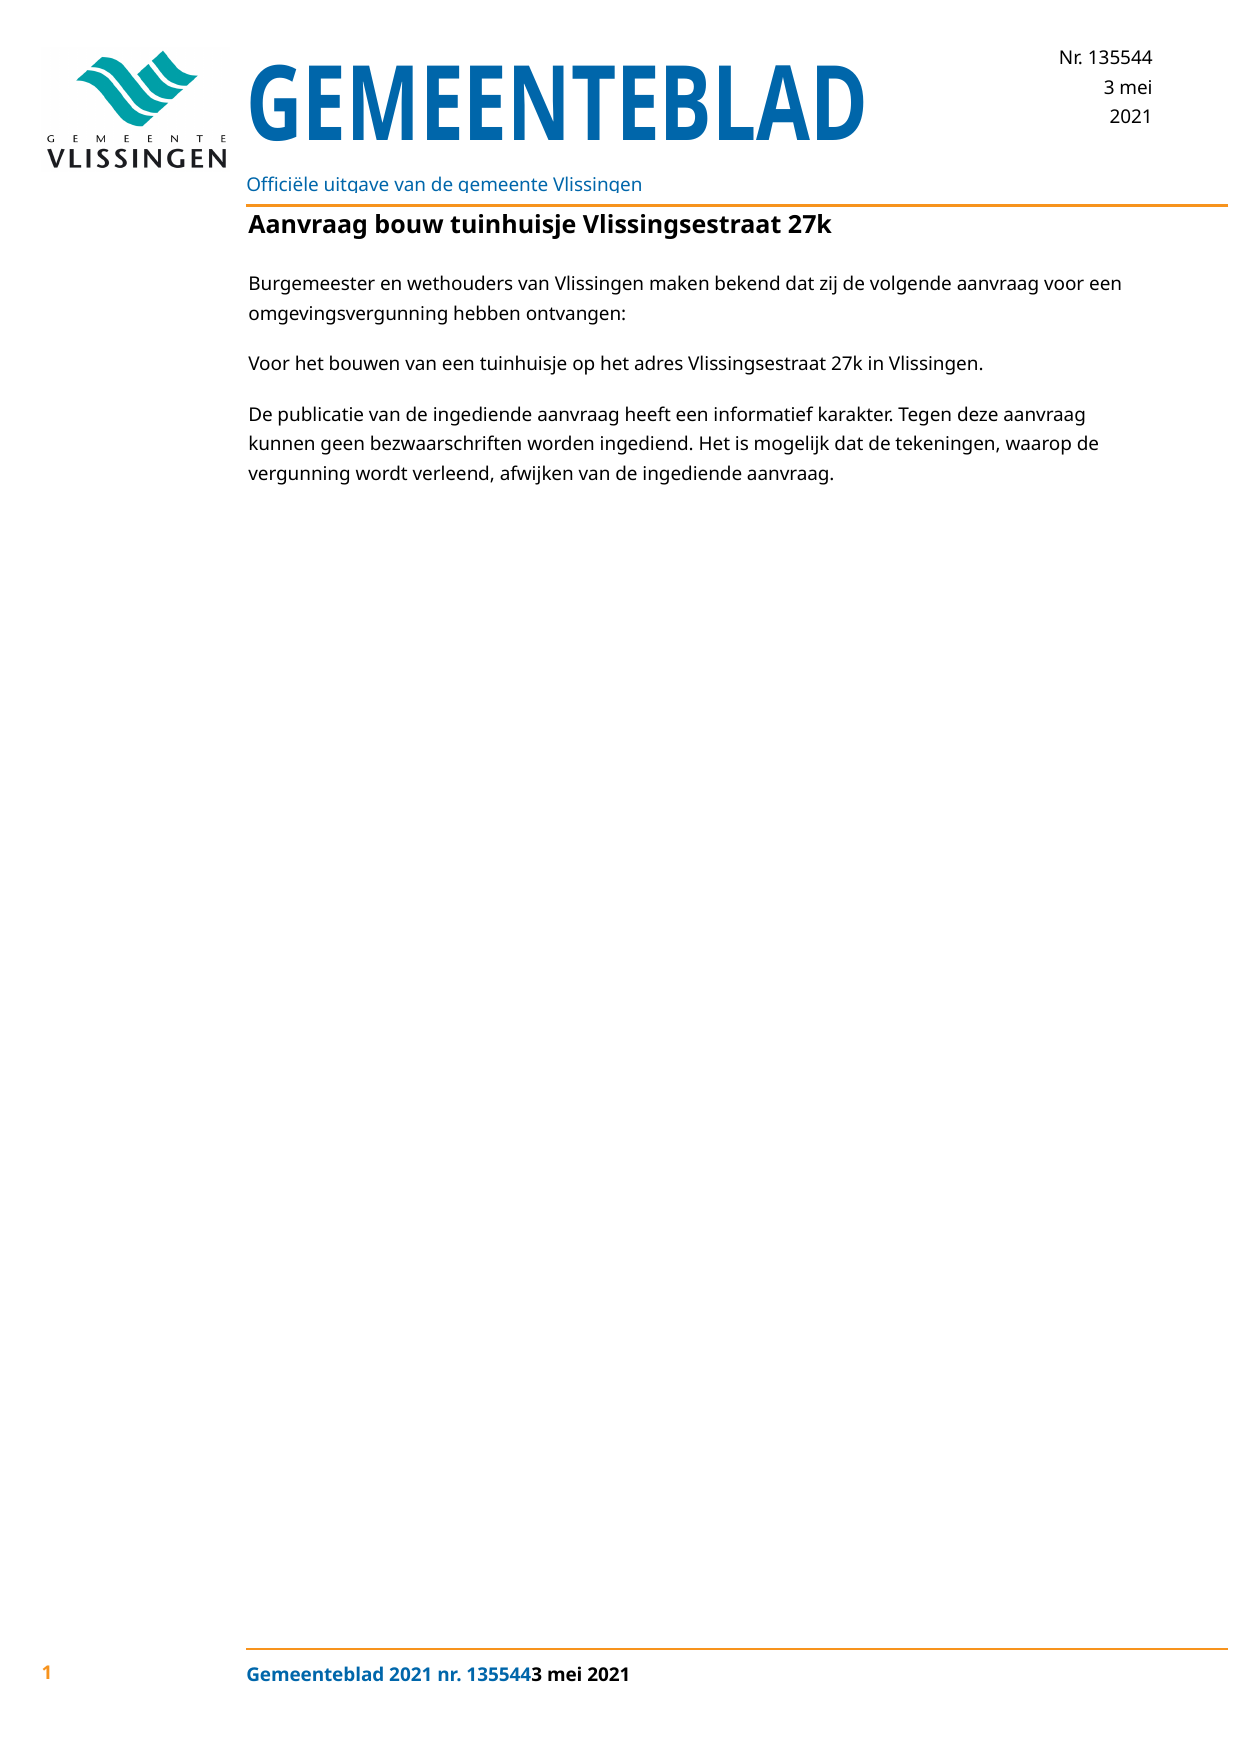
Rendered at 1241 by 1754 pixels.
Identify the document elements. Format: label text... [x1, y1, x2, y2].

text Voor het bouwen van een tuinhuisje op het adres Vlissingsestraat 27k in Vlissingen. [248, 350, 1152, 376]
text Aanvraag bouw tuinhuisje Vlissingsestraat 27k [248, 207, 1152, 241]
text Burgemeester en wethouders van Vlissingen maken bekend dat zij de volgende aanvraag voor een omgevingsvergunning hebben ontvangen: [248, 270, 1152, 326]
picture [41, 47, 231, 172]
text De publicatie van de ingediende aanvraag heeft een informatief karakter. Tegen deze aanvraag kunnen geen bezwaarschriften worden ingediend. Het is mogelijk dat de tekeningen, waarop de vergunning wordt verleend, afwijken van de ingediende aanvraag. [248, 401, 1152, 486]
